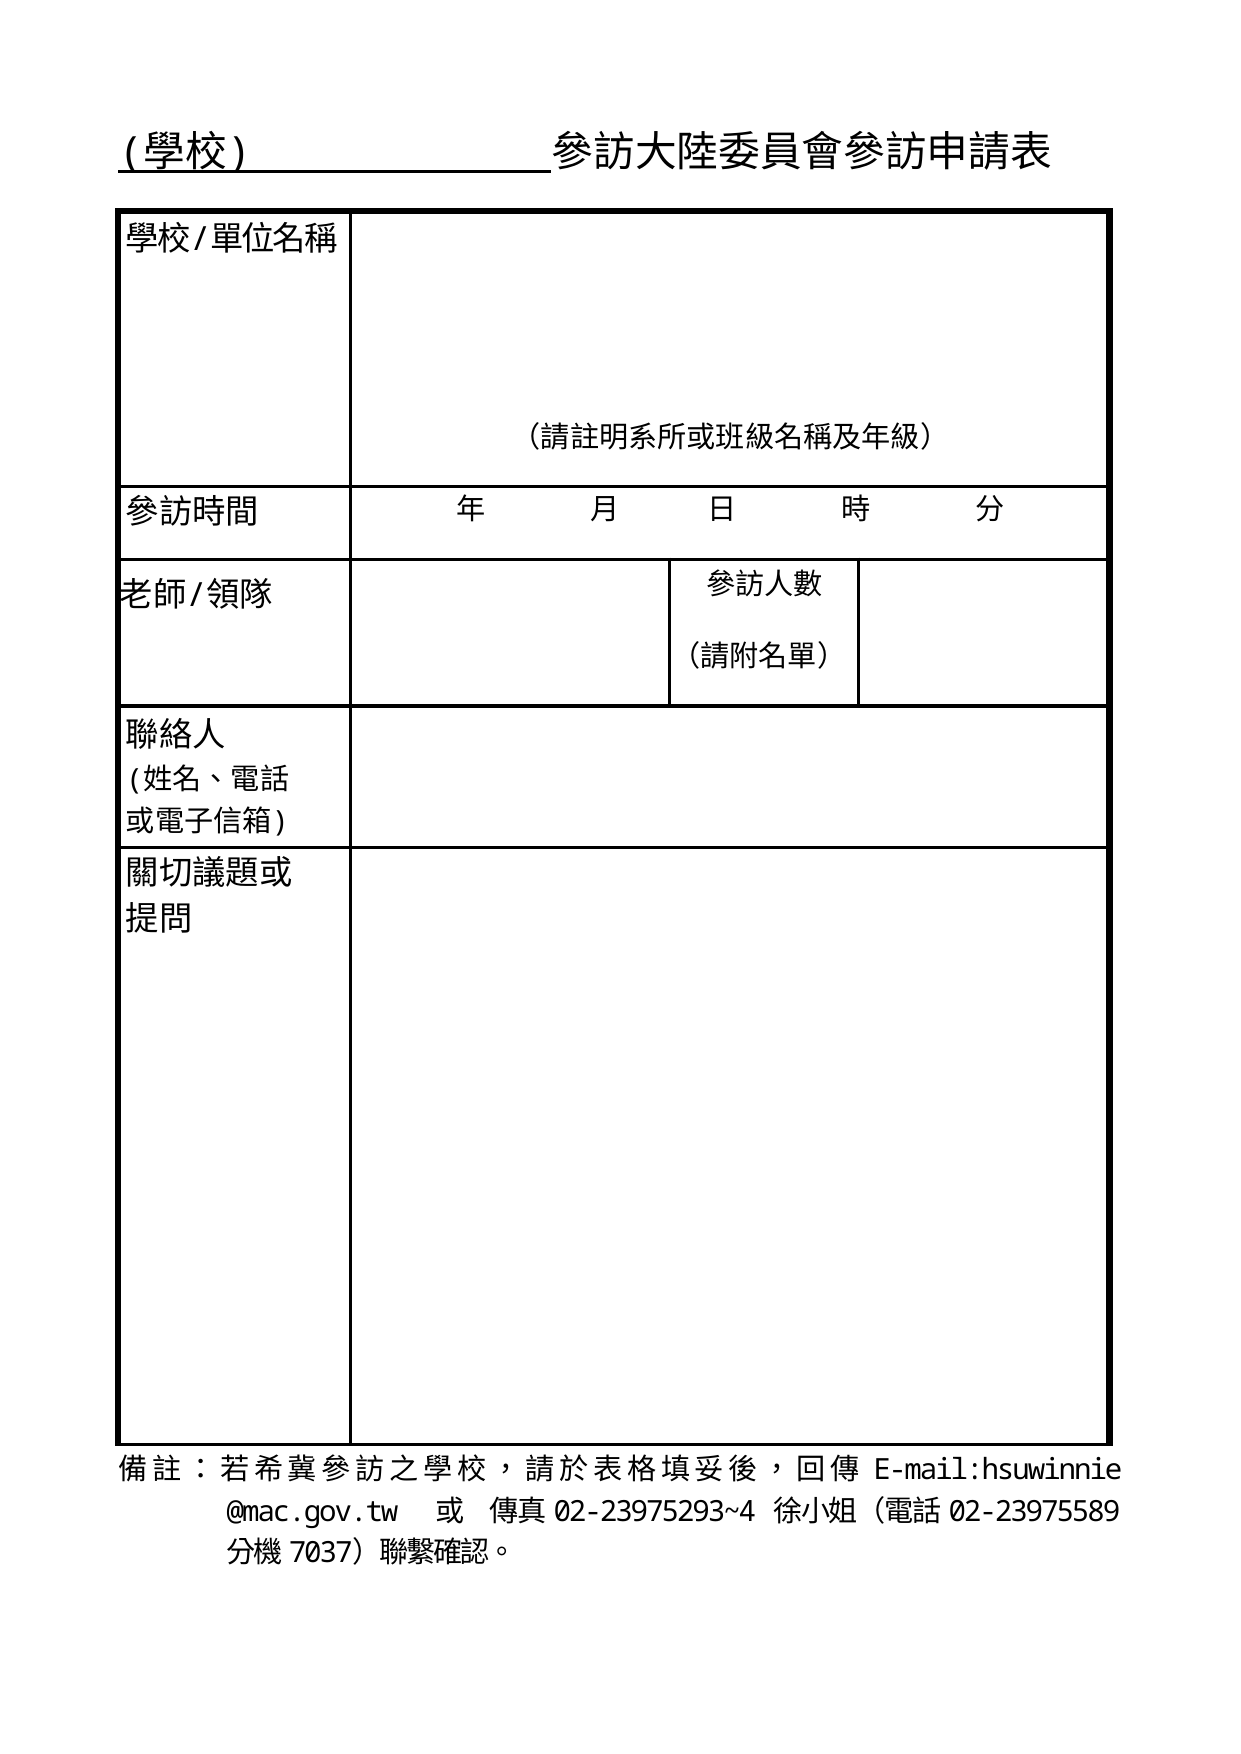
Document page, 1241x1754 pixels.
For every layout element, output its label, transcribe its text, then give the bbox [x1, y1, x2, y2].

table_header （請註明系所或班級名稱及年級） [352, 214, 1106, 485]
table_cell [352, 561, 668, 704]
table_cell 聯絡人 (姓名、電話 或電子信箱) [121, 708, 349, 846]
table_cell 老師/領隊 [121, 561, 349, 704]
table_cell [352, 849, 1106, 1443]
table_cell 關切議題或 提問 [121, 849, 349, 1443]
table_cell [860, 561, 1106, 704]
table_header 學校/單位名稱 [121, 214, 349, 485]
table_cell 年 月 日 時 分 [352, 488, 1106, 557]
table_cell 參訪時間 [121, 488, 349, 557]
table_cell [352, 708, 1106, 846]
text 備註：若希冀參訪之學校，請於表格填妥後，回傳E-mail:hsuwinnie @mac.gov.tw 或 傳真02-23975293~4 徐小姐（電話02-23975589分機7037）聯繫確認。 [118, 1446, 1122, 1571]
table_cell 參訪人數 （請附名單） [671, 561, 857, 704]
text (學校) 參訪大陸委員會參訪申請表 [118, 118, 1122, 179]
